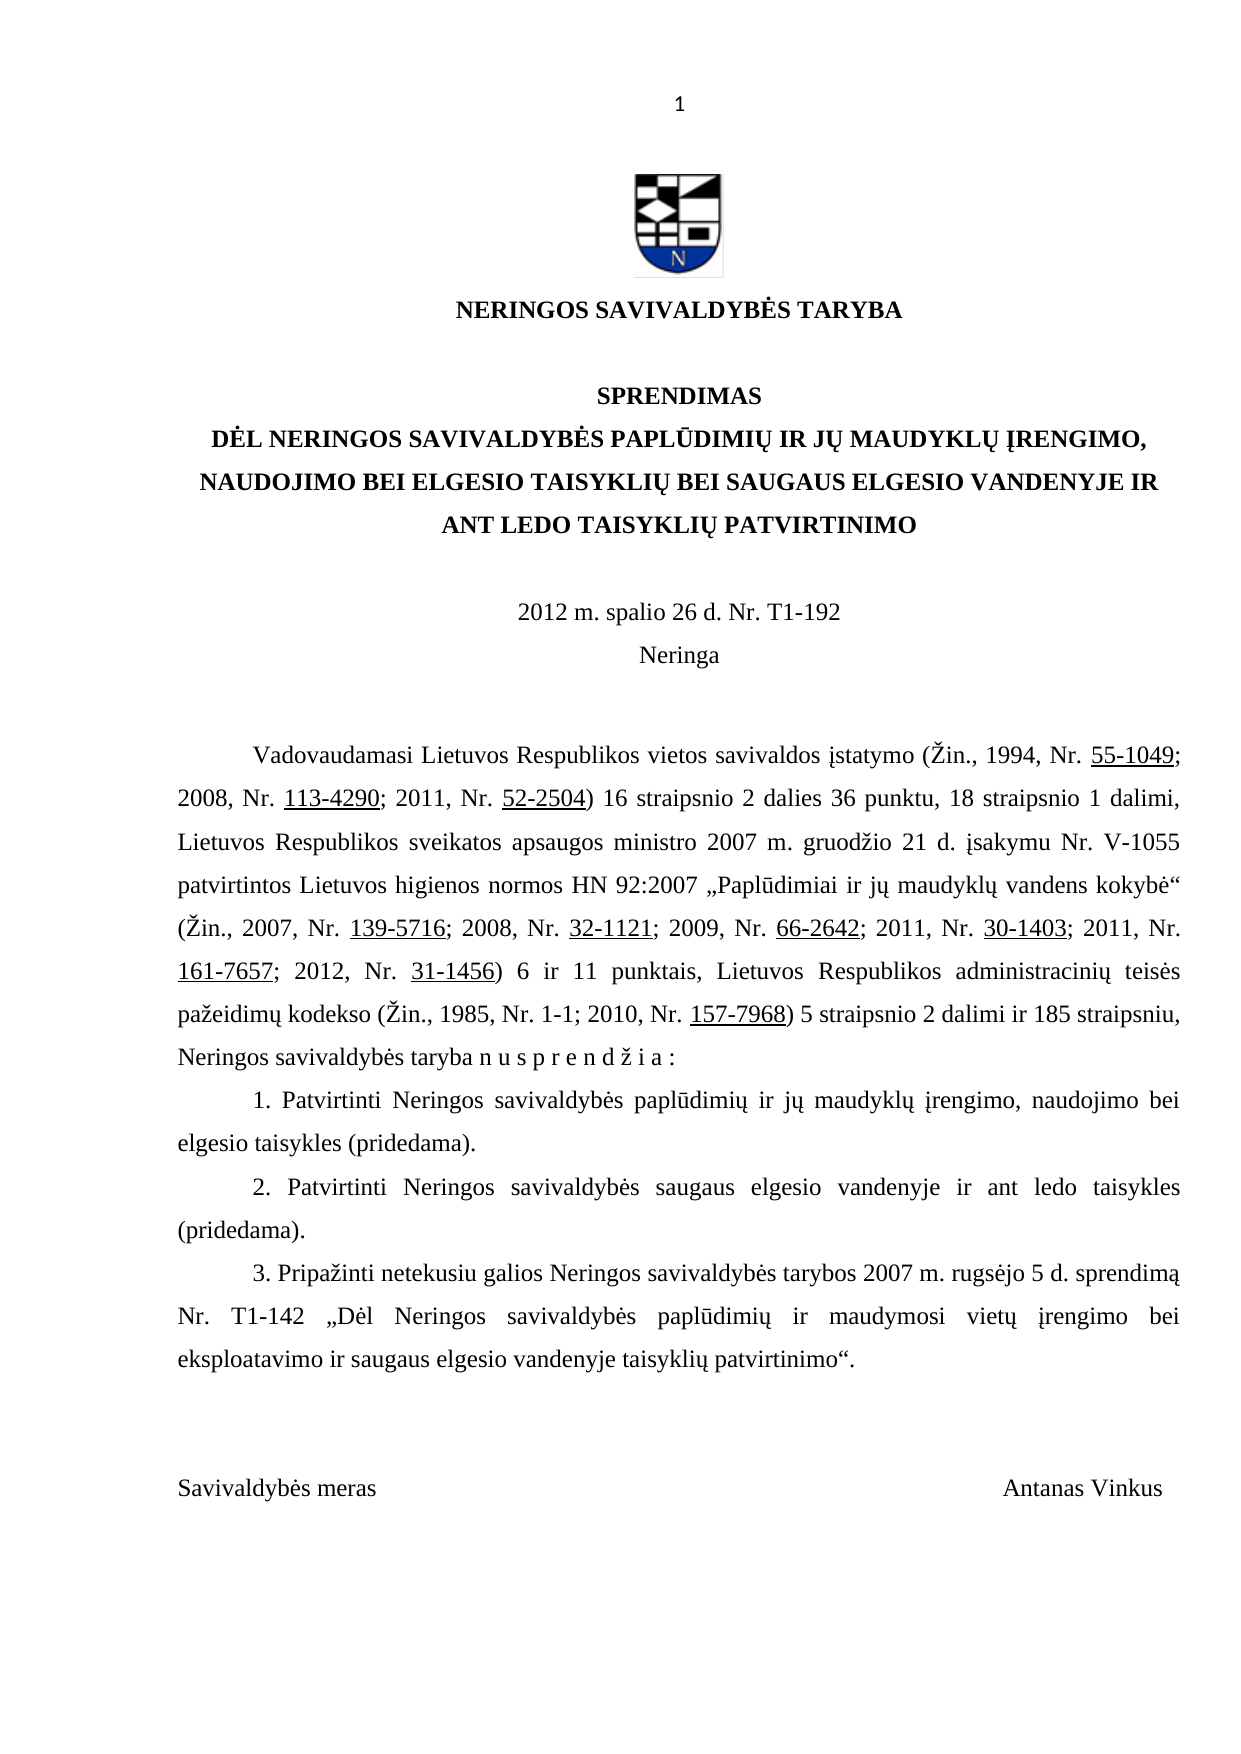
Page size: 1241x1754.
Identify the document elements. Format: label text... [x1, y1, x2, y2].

text 3. Pripažinti netekusiu galios Neringos savivaldybės tarybos 2007 m. rugsėjo 5 d. sprendimą Nr. T1-142 „Dėl Neringos savivaldybės paplūdimių ir maudymosi vietų įrengimo bei eksploatavimo ir saugaus elgesio vandenyje taisyklių patvirtinimo“. [177, 1258, 1181, 1373]
text 1. Patvirtinti Neringos savivaldybės paplūdimių ir jų maudyklų įrengimo, naudojimo bei elgesio taisykles (pridedama). [177, 1085, 1181, 1157]
text Vadovaudamasi Lietuvos Respublikos vietos savivaldos įstatymo (Žin., 1994, Nr. 55-1049; 2008, Nr. 113-4290; 2011, Nr. 52-2504) 16 straipsnio 2 dalies 36 punktu, 18 straipsnio 1 dalimi, Lietuvos Respublikos sveikatos apsaugos ministro 2007 m. gruodžio 21 d. įsakymu Nr. V-1055 patvirtintos Lietuvos higienos normos HN 92:2007 „Paplūdimiai ir jų maudyklų vandens kokybė“ (Žin., 2007, Nr. 139-5716; 2008, Nr. 32-1121; 2009, Nr. 66-2642; 2011, Nr. 30-1403; 2011, Nr. 161-7657; 2012, Nr. 31-1456) 6 ir 11 punktais, Lietuvos Respublikos administracinių teisės pažeidimų kodekso (Žin., 1985, Nr. 1-1; 2010, Nr. 157-7968) 5 straipsnio 2 dalimi ir 185 straipsniu, Neringos savivaldybės taryba nusprendžia: [177, 740, 1181, 1071]
text NERINGOS SAVIVALDYBĖS TARYBA [177, 295, 1181, 323]
text DĖL NERINGOS SAVIVALDYBĖS PAPLŪDIMIŲ IR JŲ MAUDYKLŲ ĮRENGIMO, NAUDOJIMO BEI ELGESIO TAISYKLIŲ BEI SAUGAUS ELGESIO VANDENYJE IR ANT LEDO TAISYKLIŲ PATVIRTINIMO [177, 424, 1181, 539]
text SPRENDIMAS [177, 381, 1181, 410]
text 2. Patvirtinti Neringos savivaldybės saugaus elgesio vandenyje ir ant ledo taisykles (pridedama). [177, 1172, 1181, 1243]
text Neringa [177, 640, 1181, 668]
text Savivaldybės meras Antanas Vinkus [177, 1473, 1181, 1502]
text 2012 m. spalio 26 d. Nr. T1-192 [177, 597, 1181, 625]
